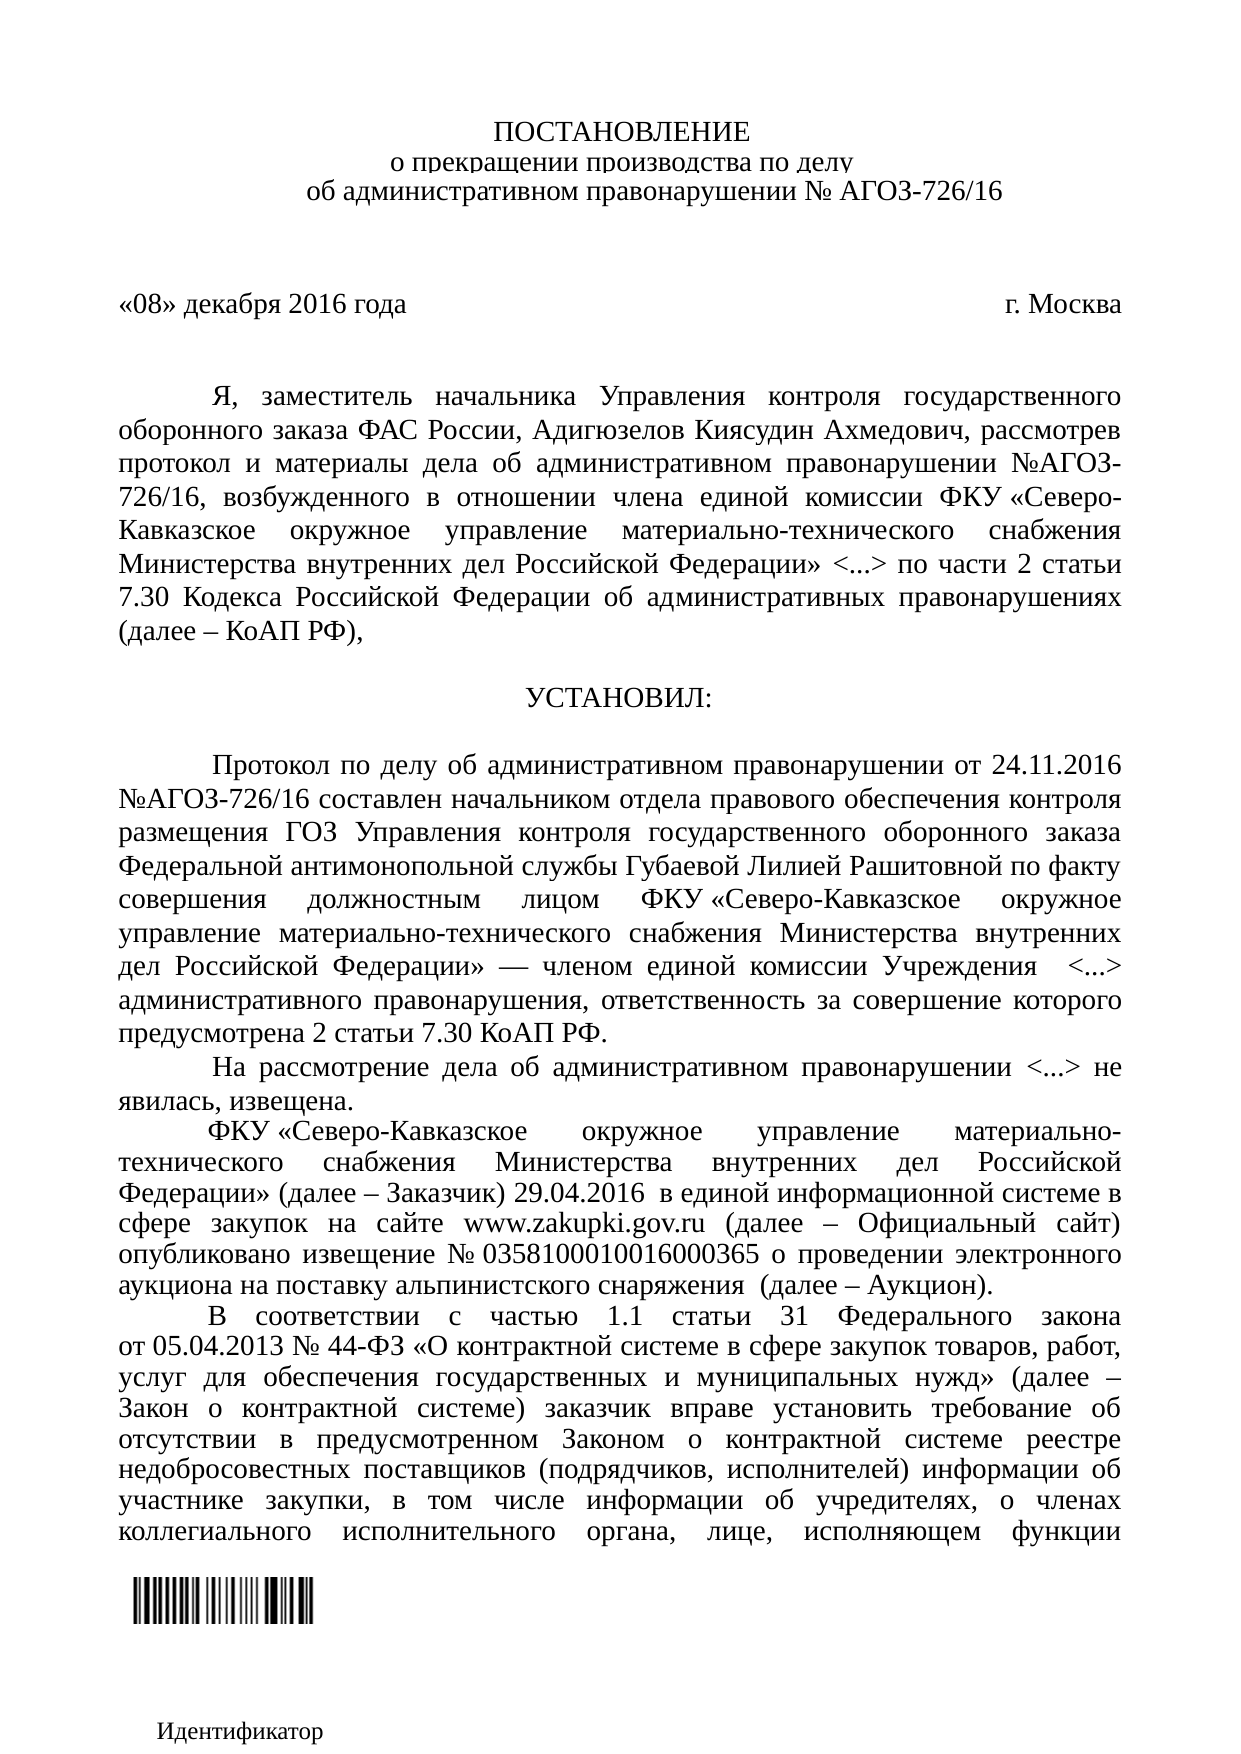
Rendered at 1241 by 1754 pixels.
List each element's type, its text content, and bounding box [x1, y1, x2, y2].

text ПОСТАНОВЛЕНИЕ [118, 118, 1122, 148]
text УСТАНОВИЛ: [115, 680, 1122, 714]
text об административном правонарушении № АГОЗ-726/16 [118, 177, 1122, 207]
text Я, заместитель начальника Управления контроля государственного оборонного заказа ФАС России, Адигюзелов Киясудин Ахмедович, рассмотрев протокол и материалы дела об административном правонарушении №АГОЗ-726/16, возбужденного в отношении члена единой комиссии ФКУ «Северо-Кавказское окружное управление материально-технического снабжения Министерства внутренних дел Российской Федерации» <...> по части 2 статьи 7.30 Кодекса Российской Федерации об административных правонарушениях (далее – КоАП РФ), [118, 378, 1122, 647]
text На рассмотрение дела об административном правонарушении <...> не явилась, извещена. [118, 1049, 1122, 1116]
text Протокол по делу об административном правонарушении от 24.11.2016 №АГОЗ-726/16 составлен начальником отдела правового обеспечения контроля размещения ГОЗ Управления контроля государственного оборонного заказа Федеральной антимонопольной службы Губаевой Лилией Рашитовной по факту совершения должностным лицом ФКУ «Северо-Кавказское окружное управление материально-технического снабжения Министерства внутренних дел Российской Федерации» — членом единой комиссии Учреждения <...> административного правонарушения, ответственность за совершение которого предусмотрена 2 статьи 7.30 КоАП РФ. [118, 747, 1122, 1049]
text о прекращении производства по делу [118, 148, 1122, 177]
text «08» декабря 2016 года г. Москва [118, 286, 1122, 320]
picture [118, 1577, 331, 1624]
text В соответствии с частью 1.1 статьи 31 Федерального закона от 05.04.2013 № 44-ФЗ «О контрактной системе в сфере закупок товаров, работ, услуг для обеспечения государственных и муниципальных нужд» (далее – Закон о контрактной системе) заказчик вправе установить требование об отсутствии в предусмотренном Законом о контрактной системе реестре недобросовестных поставщиков (подрядчиков, исполнителей) информации об участнике закупки, в том числе информации об учредителях, о членах коллегиального исполнительного органа, лице, исполняющем функции [118, 1301, 1122, 1546]
text ФКУ «Северо-Кавказское окружное управление материально-технического снабжения Министерства внутренних дел Российской Федерации» (далее – Заказчик) 29.04.2016 в единой информационной системе в сфере закупок на сайте www.zakupki.gov.ru (далее – Официальный сайт) опубликовано извещение № 0358100010016000365 о проведении электронного аукциона на поставку альпинистского снаряжения (далее – Аукцион). [118, 1116, 1122, 1301]
